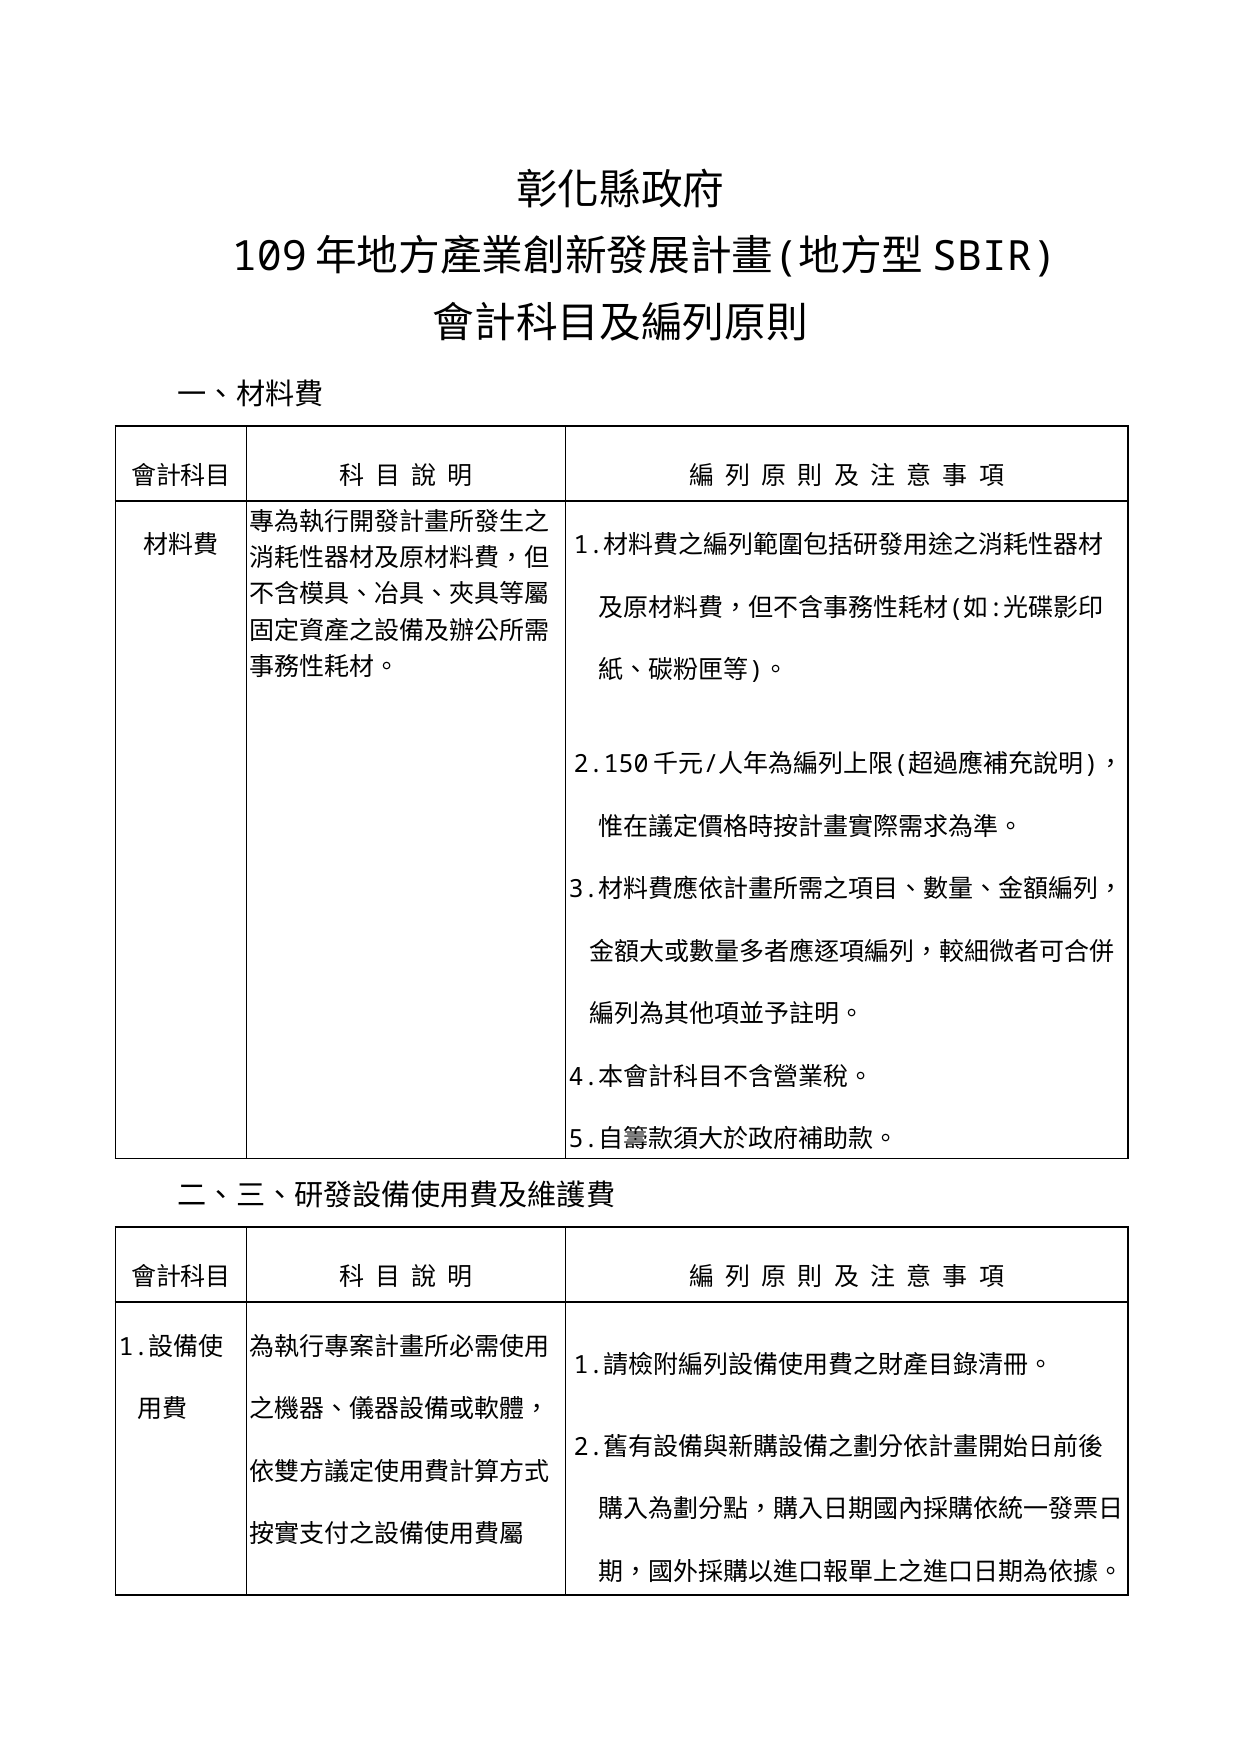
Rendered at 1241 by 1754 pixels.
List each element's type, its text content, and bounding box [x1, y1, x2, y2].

table_cell 1.設備使用費 [116, 1303, 246, 1594]
table_cell 材料費 [116, 502, 246, 1158]
text 彰化縣政府 [46, 171, 1128, 212]
table_cell 專為執行開發計畫所發生之消耗性器材及原材料費，但不含模具、冶具、夾具等屬固定資產之設備及辦公所需事務性耗材。 [247, 502, 565, 1158]
table_cell 為執行專案計畫所必需使用之機器、儀器設備或軟體，依雙方議定使用費計算方式按實支付之設備使用費屬 [247, 1303, 565, 1594]
text 一、材料費 [46, 371, 1128, 412]
table_cell 1.請檢附編列設備使用費之財產目錄清冊。 2.舊有設備與新購設備之劃分依計畫開始日前後購入為劃分點，購入日期國內採購依統一發票日期，國外採購以進口報單上之進口日期為依據。 [566, 1303, 1127, 1594]
table_header 科 目 說 明 [247, 1228, 565, 1301]
text 會計科目及編列原則 [112, 304, 1128, 346]
table_header 科 目 說 明 [247, 427, 565, 500]
table_cell 1.材料費之編列範圍包括研發用途之消耗性器材及原材料費，但不含事務性耗材(如:光碟影印紙、碳粉匣等)。 2.150千元/人年為編列上限(超過應補充說明)，惟在議定價格時按計畫實際需求為準。 3.材料費應依計畫所需之項目、數量、金額編列，金額大或數量多者應逐項編列，較細微者可合併編列為其他項並予註明。 4.本會計科目不含營業稅。 5.自籌款須大於政府補助款。 [566, 502, 1127, 1158]
table_header 會計科目 [116, 427, 246, 500]
text 二、三、研發設備使用費及維護費 [46, 1172, 1128, 1213]
table_header 會計科目 [116, 1228, 246, 1301]
table_header 編 列 原 則 及 注 意 事 項 [566, 427, 1127, 500]
text 109年地方產業創新發展計畫(地方型SBIR) [110, 237, 1178, 279]
table_header 編 列 原 則 及 注 意 事 項 [566, 1228, 1127, 1301]
